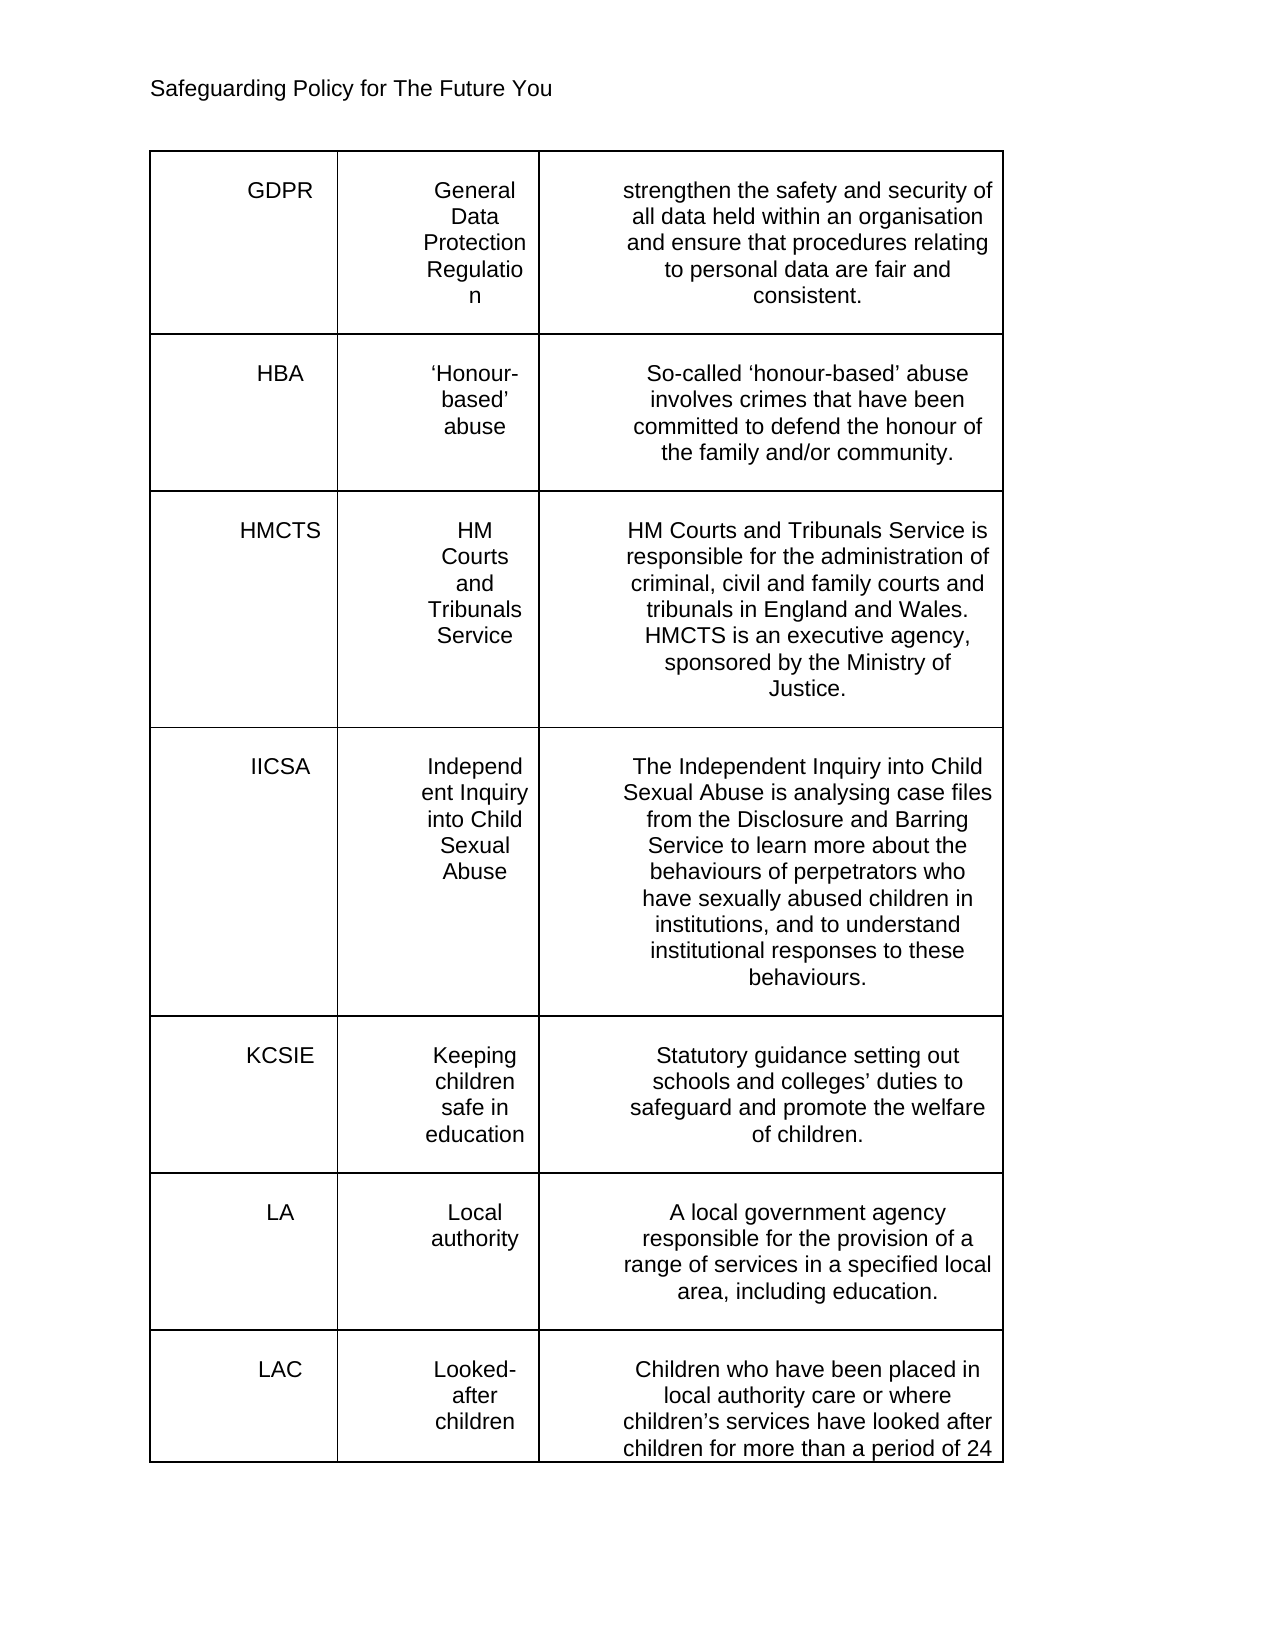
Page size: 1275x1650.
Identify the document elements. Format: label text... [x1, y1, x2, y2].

table_cell HM Courts and Tribunals Service is responsible for the administration of criminal, civil and family courts and tribunals in England and Wales. HMCTS is an executive agency, sponsored by the Ministry of Justice. [540, 492, 1002, 726]
table_cell HMCTS [151, 492, 337, 726]
table_cell HBA [151, 335, 337, 490]
table_cell Looked-after children [338, 1331, 538, 1461]
table_cell Children who have been placed in local authority care or where children’s services have looked after children for more than a period of 24 [540, 1331, 1002, 1461]
table_cell The Independent Inquiry into Child Sexual Abuse is analysing case files from the Disclosure and Barring Service to learn more about the behaviours of perpetrators who have sexually abused children in institutions, and to understand institutional responses to these behaviours. [540, 728, 1002, 1015]
table_cell General Data Protection Regulation [338, 152, 538, 333]
table_cell LAC [151, 1331, 337, 1461]
table_cell Independent Inquiry into Child Sexual Abuse [338, 728, 538, 1015]
table_cell HM Courts and Tribunals Service [338, 492, 538, 726]
table_cell strengthen the safety and security of all data held within an organisation and ensure that procedures relating to personal data are fair and consistent. [540, 152, 1002, 333]
table_cell Keeping children safe in education [338, 1017, 538, 1172]
table_cell LA [151, 1174, 337, 1329]
table_cell ‘Honour-based’ abuse [338, 335, 538, 490]
table_cell A local government agency responsible for the provision of a range of services in a specified local area, including education. [540, 1174, 1002, 1329]
table_cell GDPR [151, 152, 337, 333]
table_cell KCSIE [151, 1017, 337, 1172]
table_cell Local authority [338, 1174, 538, 1329]
table_cell Statutory guidance setting out schools and colleges’ duties to safeguard and promote the welfare of children. [540, 1017, 1002, 1172]
table_cell IICSA [151, 728, 337, 1015]
table_cell So-called ‘honour-based’ abuse involves crimes that have been committed to defend the honour of the family and/or community. [540, 335, 1002, 490]
